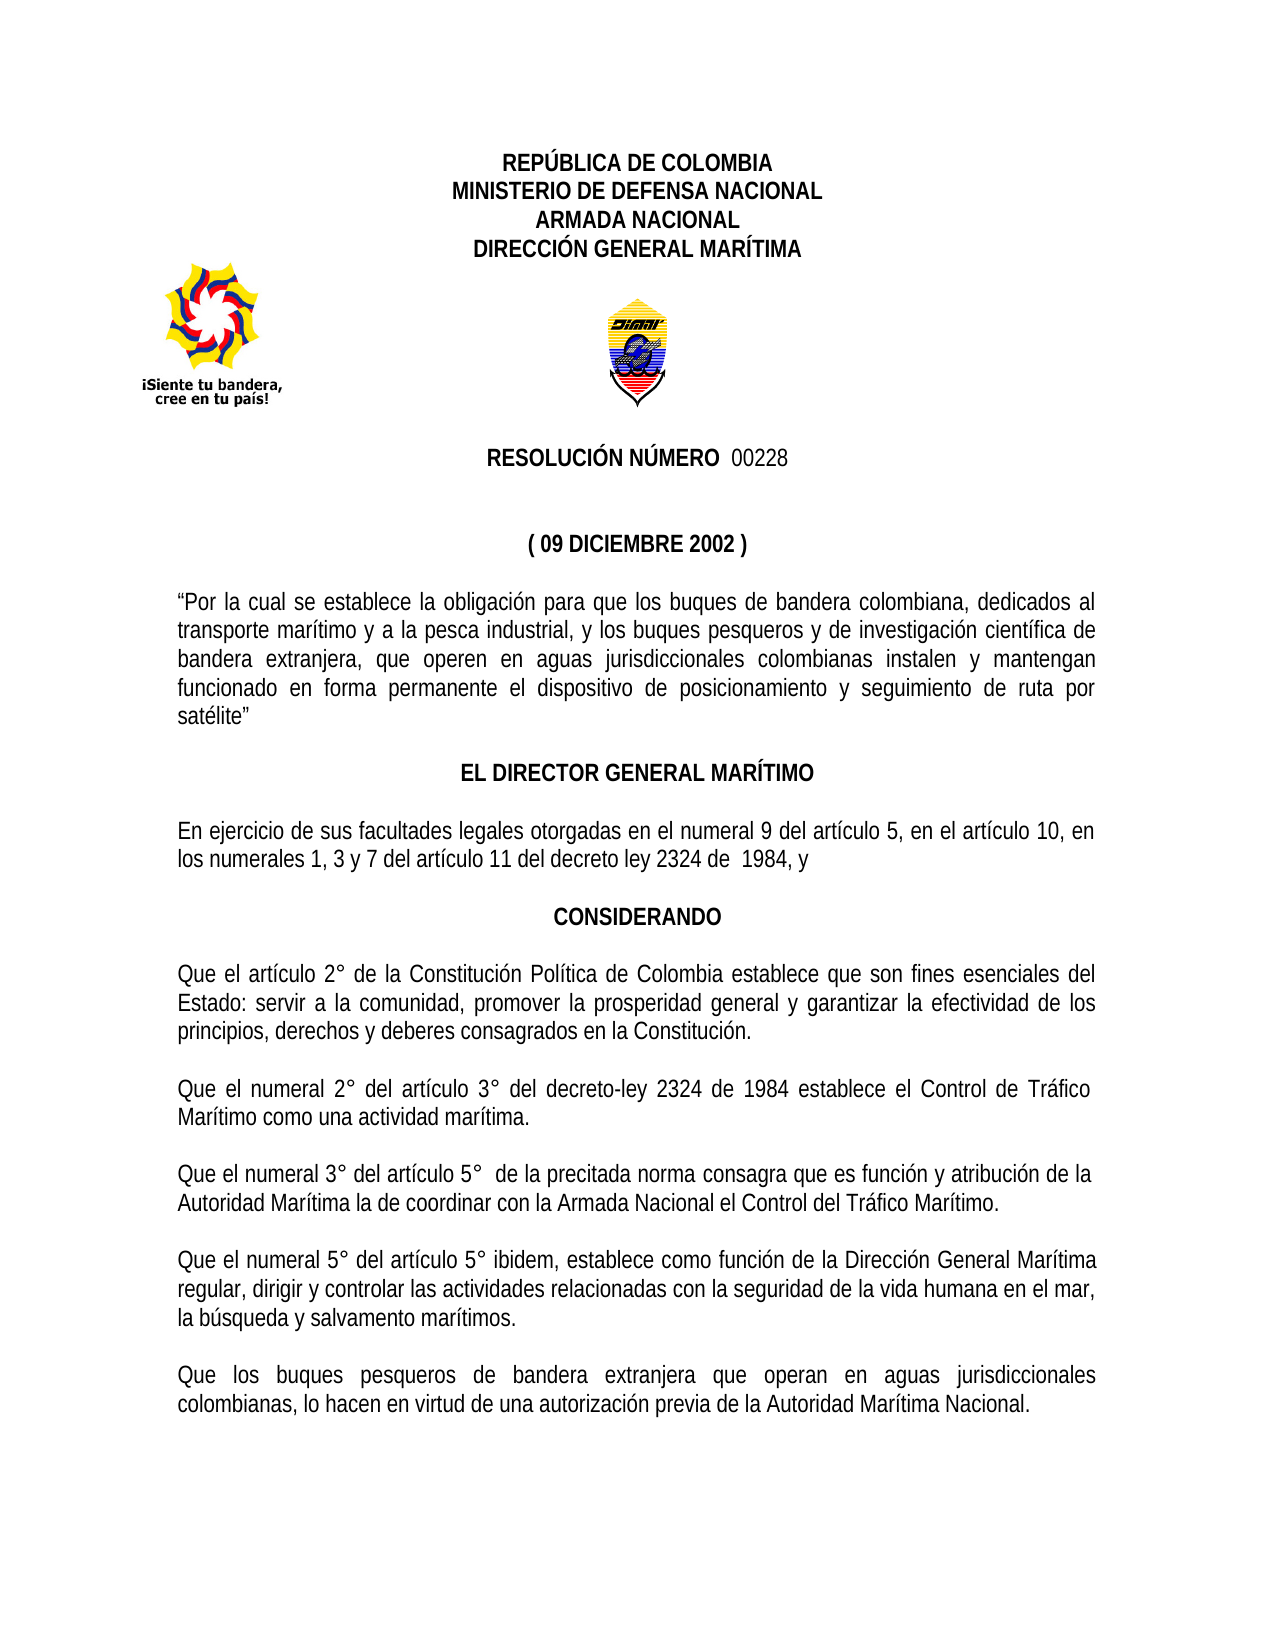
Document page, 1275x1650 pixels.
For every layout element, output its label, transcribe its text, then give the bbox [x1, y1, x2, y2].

subtitle EL DIRECTOR GENERAL MARÍTIMO [177, 758, 1098, 787]
text MINISTERIO DE DEFENSA NACIONAL [177, 176, 1098, 205]
text En ejercicio de sus facultades legales otorgadas en el numeral 9 del artículo 5, en el artículo 10, en los numerales 1, 3 y 7 del artículo 11 del decreto ley 2324 de 1984, y [177, 816, 1098, 873]
text Que el numeral 3° del artículo 5° de la precitada norma consagra que es función y atribución de la Autoridad Marítima la de coordinar con la Armada Nacional el Control del Tráfico Marítimo. [177, 1159, 1092, 1217]
text RESOLUCIÓN NÚMERO 00228 [177, 443, 1098, 472]
picture [139, 260, 284, 410]
text Que el artículo 2° de la Constitución Política de Colombia establece que son fines esenciales del Estado: servir a la comunidad, promover la prosperidad general y garantizar la efectividad de los principios, derechos y deberes consagrados en la Constitución. [177, 959, 1098, 1045]
text Que el numeral 2° del artículo 3° del decreto-ley 2324 de 1984 establece el Control de Tráfico Marítimo como una actividad marítima. [177, 1073, 1092, 1131]
text ARMADA NACIONAL [177, 205, 1098, 233]
text “Por la cual se establece la obligación para que los buques de bandera colombiana, dedicados al transporte marítimo y a la pesca industrial, y los buques pesqueros y de investigación científica de bandera extranjera, que operen en aguas jurisdiccionales colombianas instalen y mantengan funcionado en forma permanente el dispositivo de posicionamiento y seguimiento de ruta por satélite” [177, 587, 1098, 730]
text Que el numeral 5° del artículo 5° ibidem, establece como función de la Dirección General Marítima regular, dirigir y controlar las actividades relacionadas con la seguridad de la vida humana en el mar, la búsqueda y salvamento marítimos. [177, 1245, 1098, 1331]
text ( 09 DICIEMBRE 2002 ) [177, 529, 1098, 558]
subtitle CONSIDERANDO [177, 902, 1098, 930]
text Que los buques pesqueros de bandera extranjera que operan en aguas jurisdiccionales colombianas, lo hacen en virtud de una autorización previa de la Autoridad Marítima Nacional. [177, 1360, 1098, 1417]
subtitle REPÚBLICA DE COLOMBIA [177, 148, 1098, 176]
subtitle DIRECCIÓN GENERAL MARÍTIMA [177, 233, 1098, 262]
